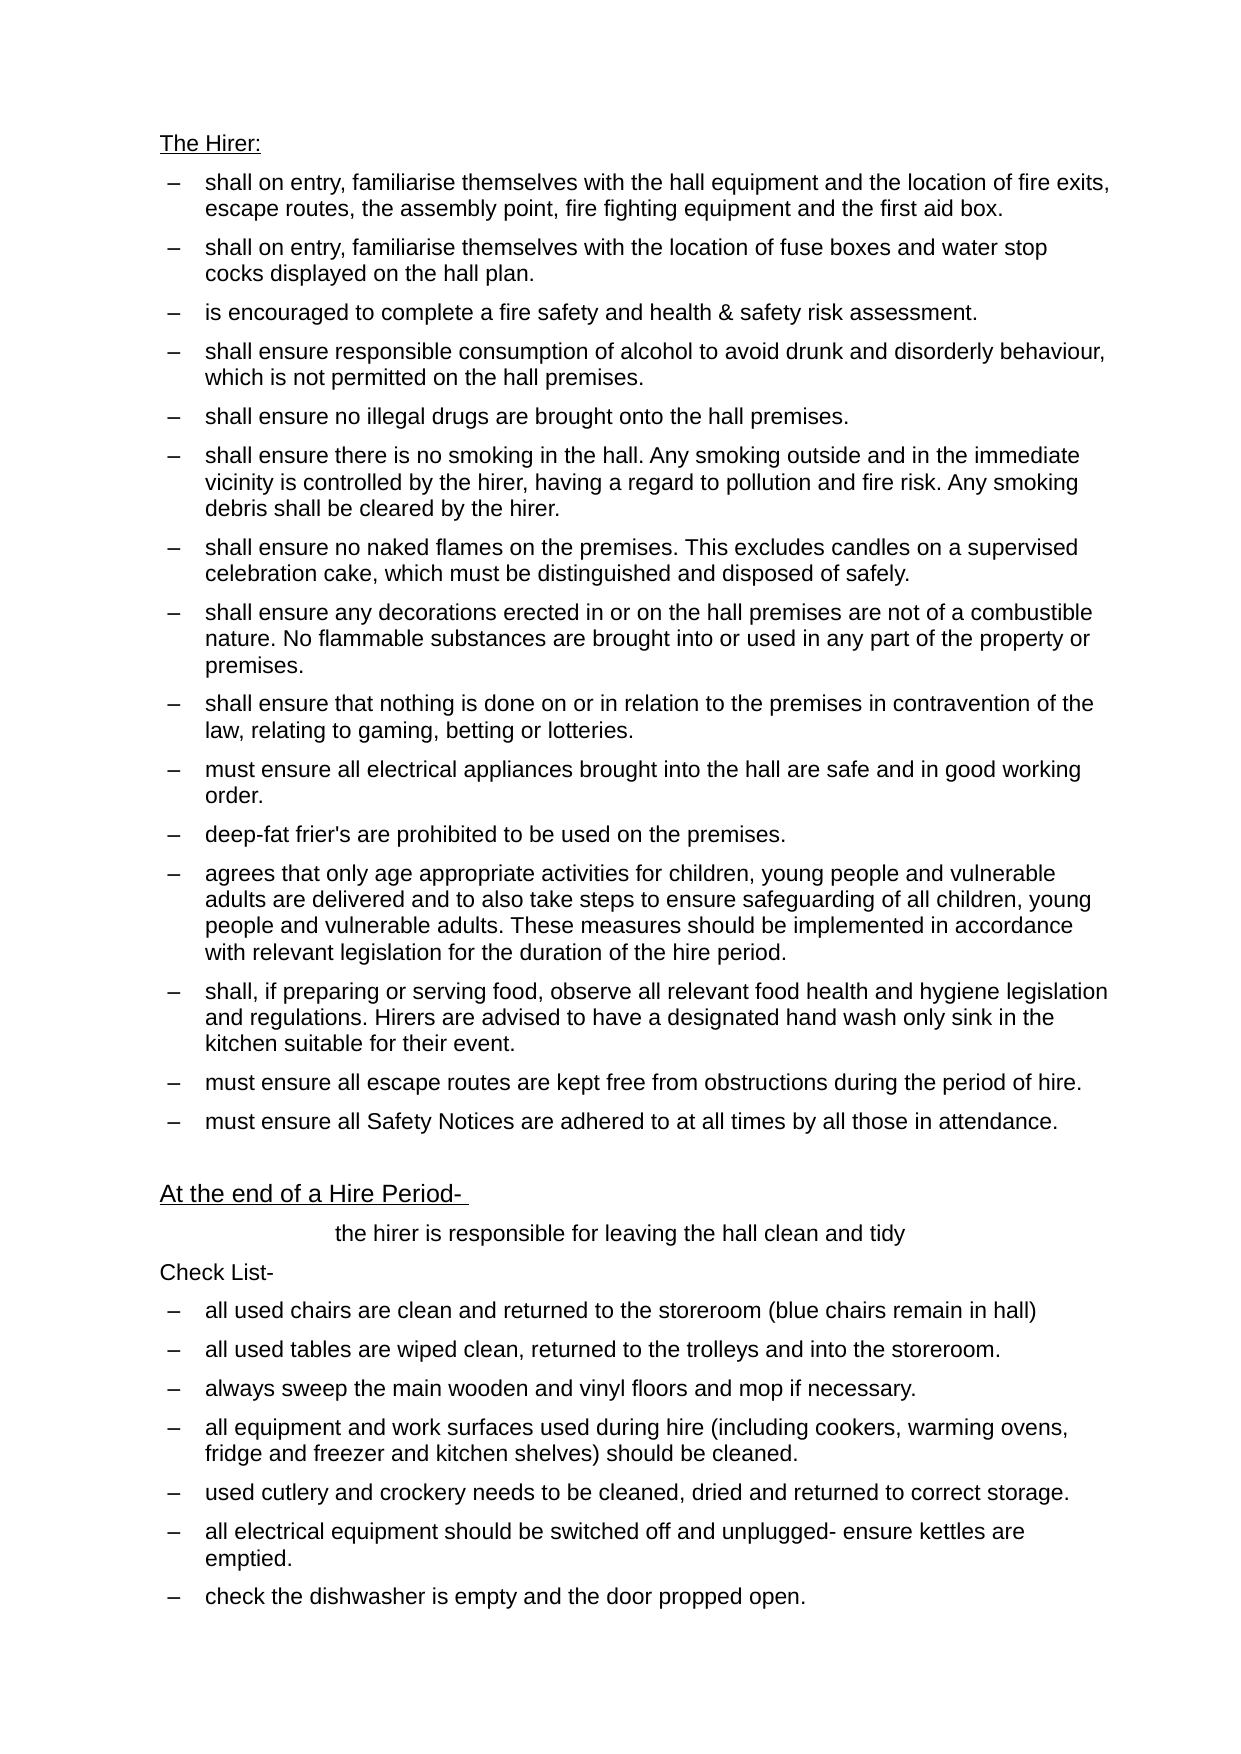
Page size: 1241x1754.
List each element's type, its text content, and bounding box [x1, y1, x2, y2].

list deep-fat frier's are prohibited to be used on the premises. [167, 821, 1110, 847]
list shall ensure no naked flames on the premises. This excludes candles on a supervised celebration cake, which must be distinguished and disposed of safely. [167, 534, 1110, 586]
list is encouraged to complete a fire safety and health & safety risk assessment. [167, 299, 1110, 326]
list shall ensure no illegal drugs are brought onto the hall premises. [167, 403, 1110, 429]
list shall ensure responsible consumption of alcohol to avoid drunk and disorderly behaviour, which is not permitted on the hall premises. [167, 338, 1110, 391]
list must ensure all escape routes are kept free from obstructions during the period of hire. [167, 1069, 1110, 1096]
list used cutlery and crockery needs to be cleaned, dried and returned to correct storage. [167, 1479, 1110, 1506]
text the hirer is responsible for leaving the hall clean and tidy [130, 1220, 1110, 1246]
list all used tables are wiped clean, returned to the trolleys and into the storeroom. [167, 1336, 1110, 1363]
list shall, if preparing or serving food, observe all relevant food health and hygiene legislation and regulations. Hirers are advised to have a designated hand wash only sink in the kitchen suitable for their event. [167, 978, 1110, 1057]
list check the dishwasher is empty and the door propped open. [167, 1583, 1110, 1610]
list shall ensure any decorations erected in or on the hall premises are not of a combustible nature. No flammable substances are brought into or used in any part of the property or premises. [167, 599, 1110, 678]
list shall ensure that nothing is done on or in relation to the premises in contravention of the law, relating to gaming, betting or lotteries. [167, 690, 1110, 743]
list always sweep the main wooden and vinyl floors and mop if necessary. [167, 1375, 1110, 1402]
list shall on entry, familiarise themselves with the location of fuse boxes and water stop cocks displayed on the hall plan. [167, 234, 1110, 287]
list must ensure all Safety Notices are adhered to at all times by all those in attendance. [167, 1108, 1110, 1134]
list all used chairs are clean and returned to the storeroom (blue chairs remain in hall) [167, 1297, 1110, 1324]
text At the end of a Hire Period- [159, 1178, 1110, 1207]
list shall on entry, familiarise themselves with the hall equipment and the location of fire exits, escape routes, the assembly point, fire fighting equipment and the first aid box. [167, 169, 1110, 221]
text The Hirer: [159, 130, 1110, 156]
list shall ensure there is no smoking in the hall. Any smoking outside and in the immediate vicinity is controlled by the hirer, having a regard to pollution and fire risk. Any smoking debris shall be cleared by the hirer. [167, 442, 1110, 521]
list must ensure all electrical appliances brought into the hall are safe and in good working order. [167, 756, 1110, 808]
list all equipment and work surfaces used during hire (including cookers, warming ovens, fridge and freezer and kitchen shelves) should be cleaned. [167, 1414, 1110, 1467]
text Check List- [159, 1259, 1110, 1285]
list all electrical equipment should be switched off and unplugged- ensure kettles are emptied. [167, 1518, 1110, 1571]
list agrees that only age appropriate activities for children, young people and vulnerable adults are delivered and to also take steps to ensure safeguarding of all children, young people and vulnerable adults. These measures should be implemented in accordance with relevant legislation for the duration of the hire period. [167, 860, 1110, 965]
